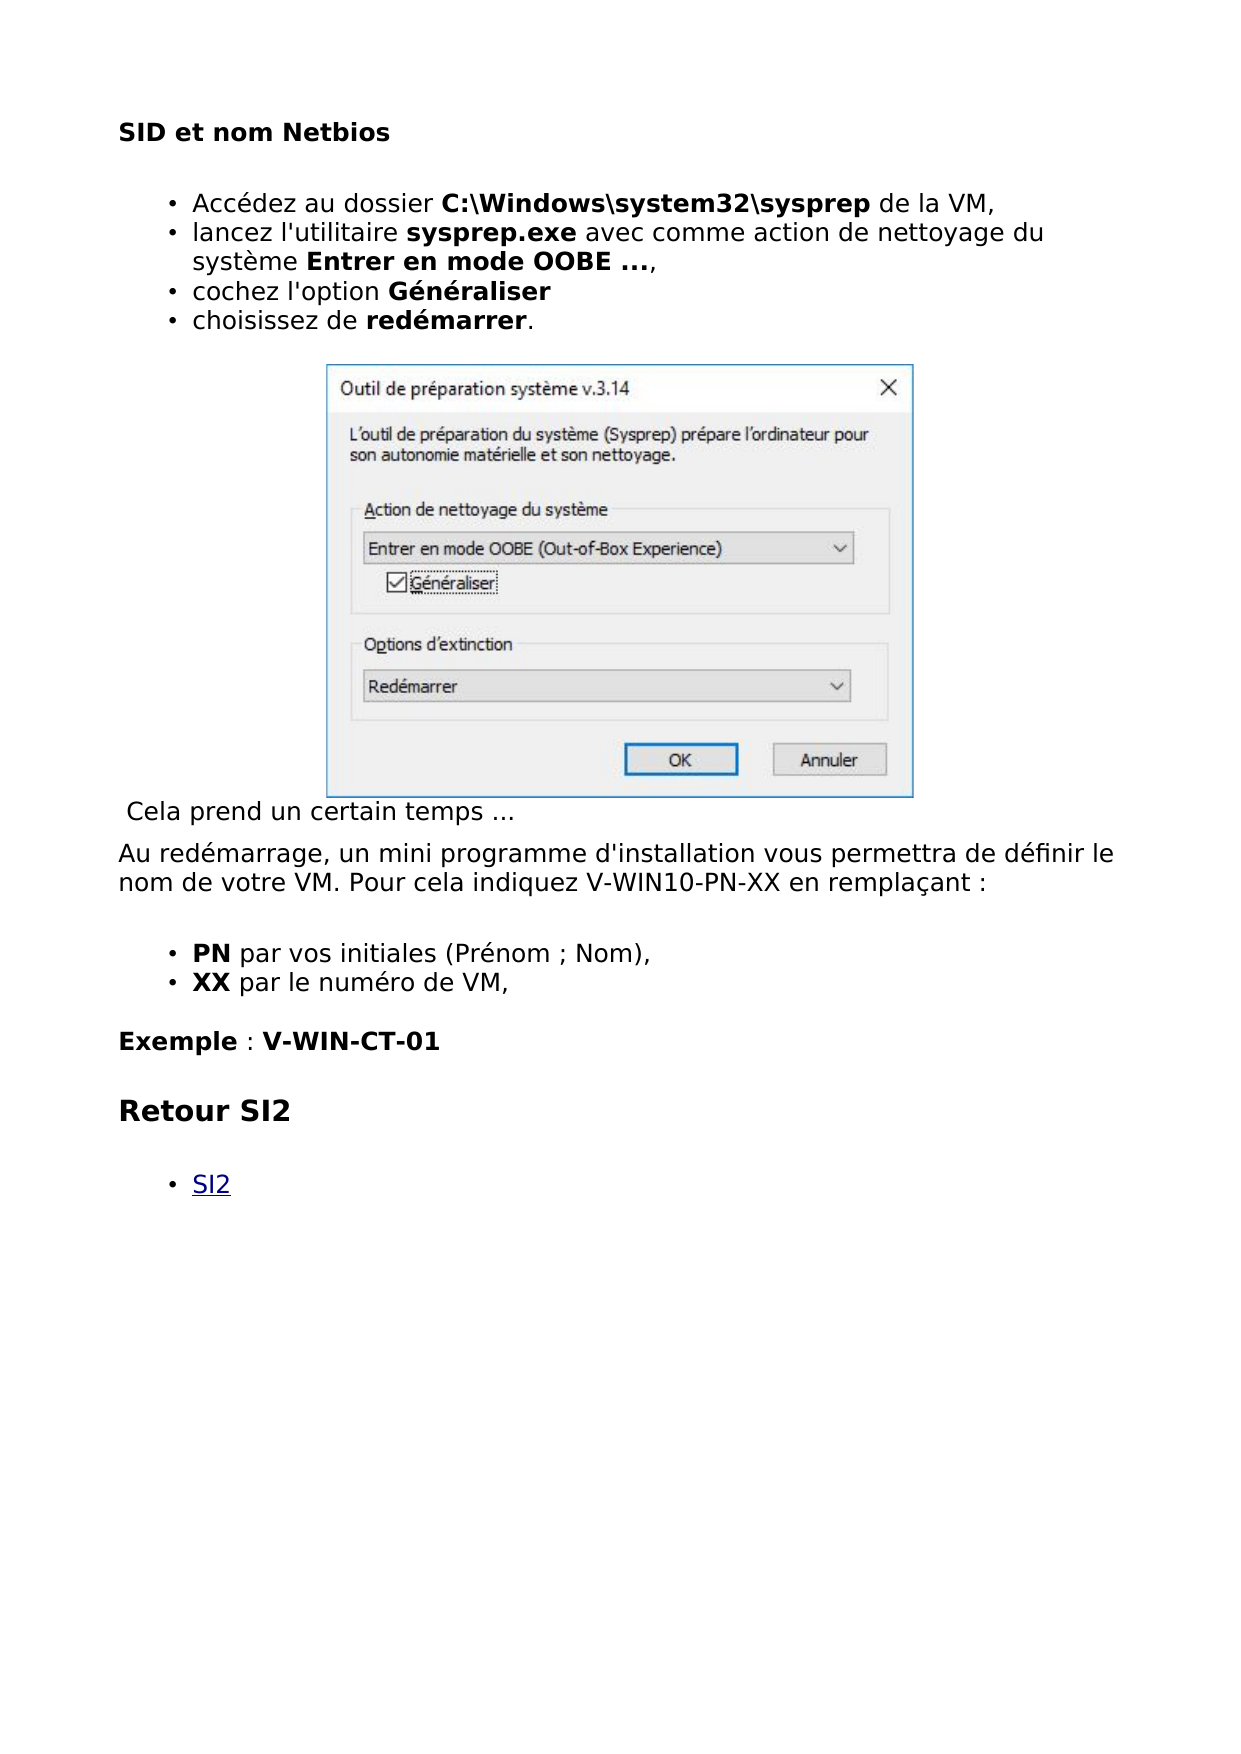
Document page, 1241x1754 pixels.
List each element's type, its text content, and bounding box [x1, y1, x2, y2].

list cochez l'option Généraliser [177, 277, 1122, 306]
subtitle SID et nom Netbios [118, 118, 1122, 147]
text Exemple : V-WIN-CT-01 [118, 1027, 1122, 1056]
subtitle Retour SI2 [118, 1094, 1122, 1128]
list SI2 [177, 1170, 1122, 1199]
list PN par vos initiales (Prénom ; Nom), [177, 939, 1122, 968]
list choisissez de redémarrer. [177, 306, 1122, 335]
picture [326, 364, 914, 798]
text Au redémarrage, un mini programme d'installation vous permettra de définir le nom de votre VM. Pour cela indiquez V-WIN10-PN-XX en remplaçant : [118, 839, 1122, 897]
list lancez l'utilitaire sysprep.exe avec comme action de nettoyage du système Entrer en mode OOBE ..., [177, 218, 1122, 277]
text Cela prend un certain temps ... [118, 364, 1122, 827]
list XX par le numéro de VM, [177, 968, 1122, 998]
list Accédez au dossier C:\Windows\system32\sysprep de la VM, [177, 189, 1122, 218]
